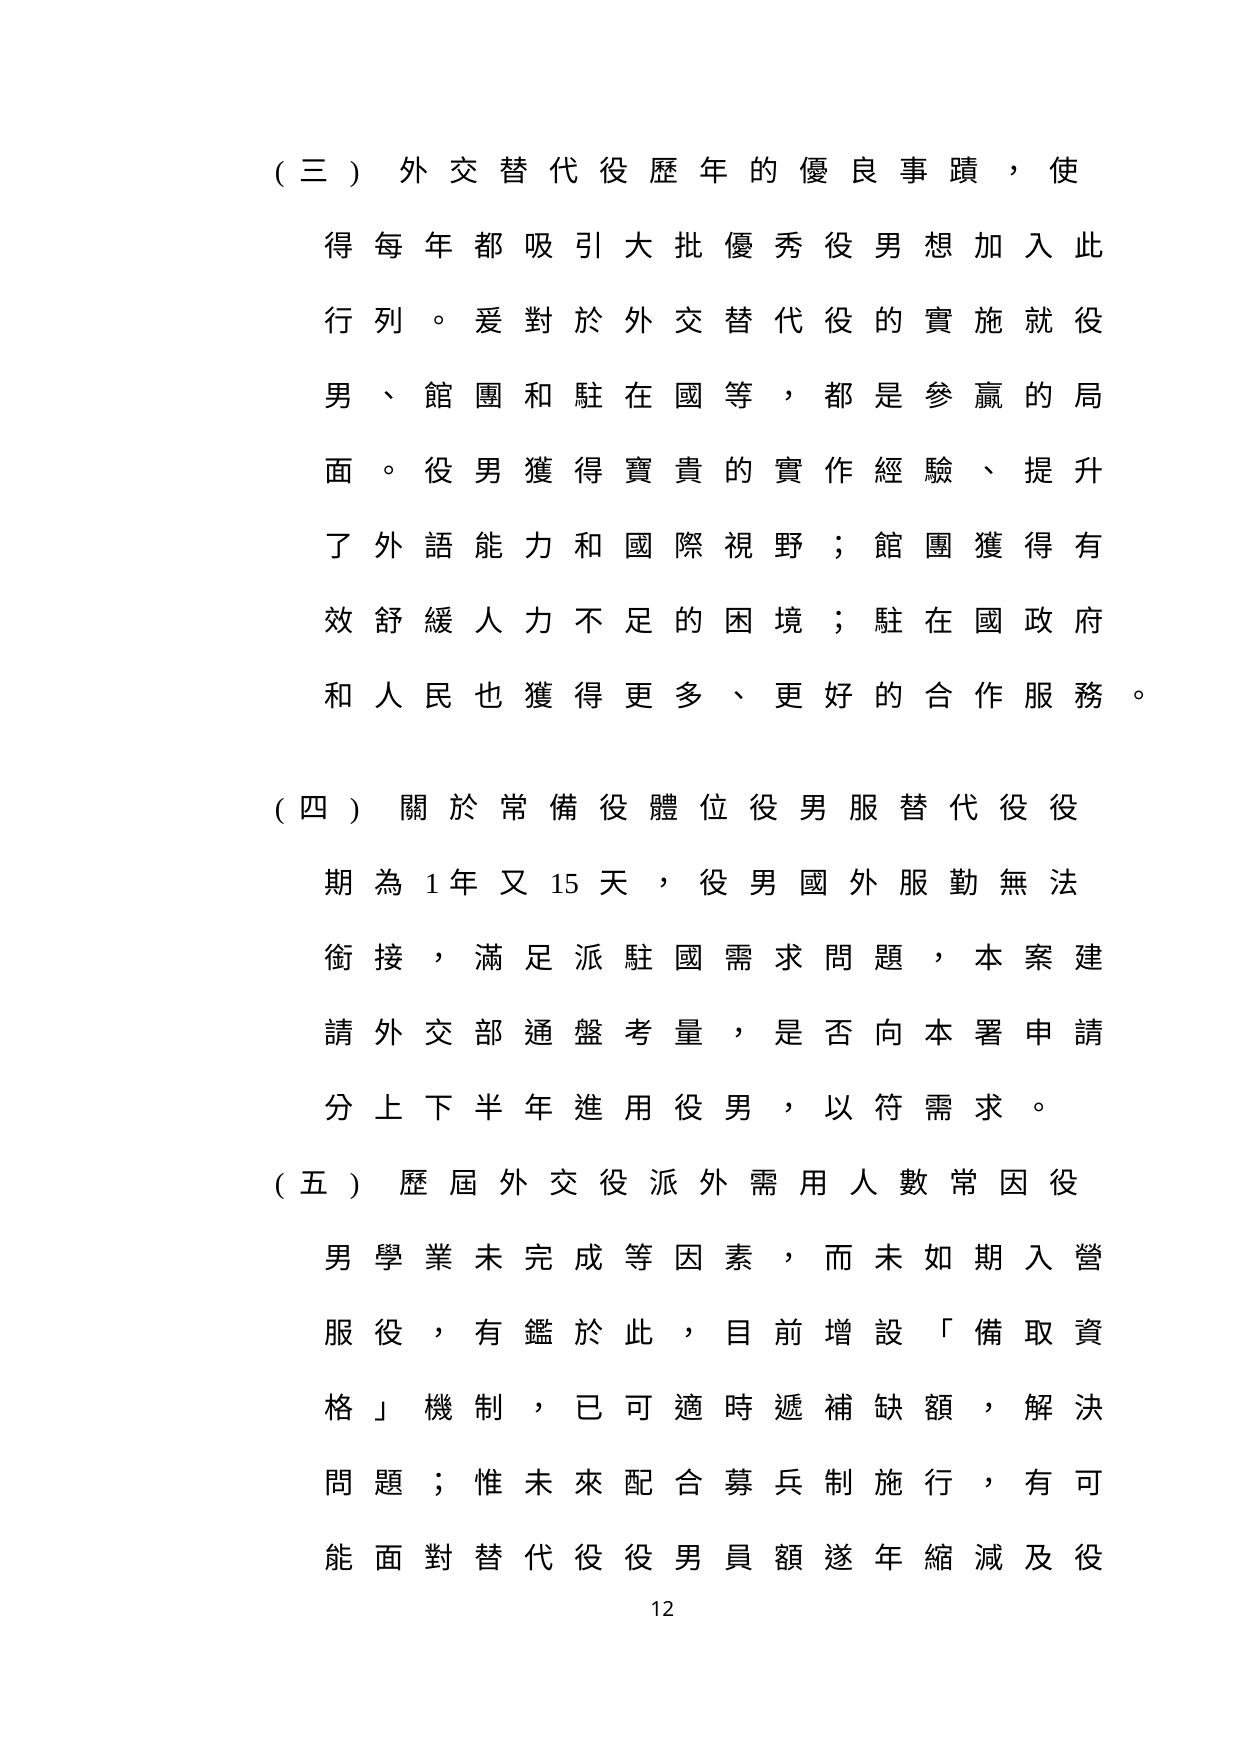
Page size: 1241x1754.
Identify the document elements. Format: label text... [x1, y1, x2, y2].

list 外交替代役歷年的優良事蹟，使得每年都吸引大批優秀役男想加入此行列。爰對於外交替代役的實施就役男、館團和駐在國等，都是參贏的局面。役男獲得寶貴的實作經驗、提升了外語能力和國際視野；館團獲得有效舒緩人力不足的困境；駐在國政府和人民也獲得更多、更好的合作服務。 [273, 131, 1124, 731]
list 歷屆外交役派外需用人數常因役男學業未完成等因素，而未如期入營服役，有鑑於此，目前增設「備取資格」機制，已可適時遞補缺額，解決問題；惟未來配合募兵制施行，有可能面對替代役役男員額遂年縮減及役 [273, 1144, 1124, 1594]
list 關於常備役體位役男服替代役役期為1年又15天，役男國外服勤無法銜接，滿足派駐國需求問題，本案建請外交部通盤考量，是否向本署申請分上下半年進用役男，以符需求。 [273, 769, 1124, 1144]
